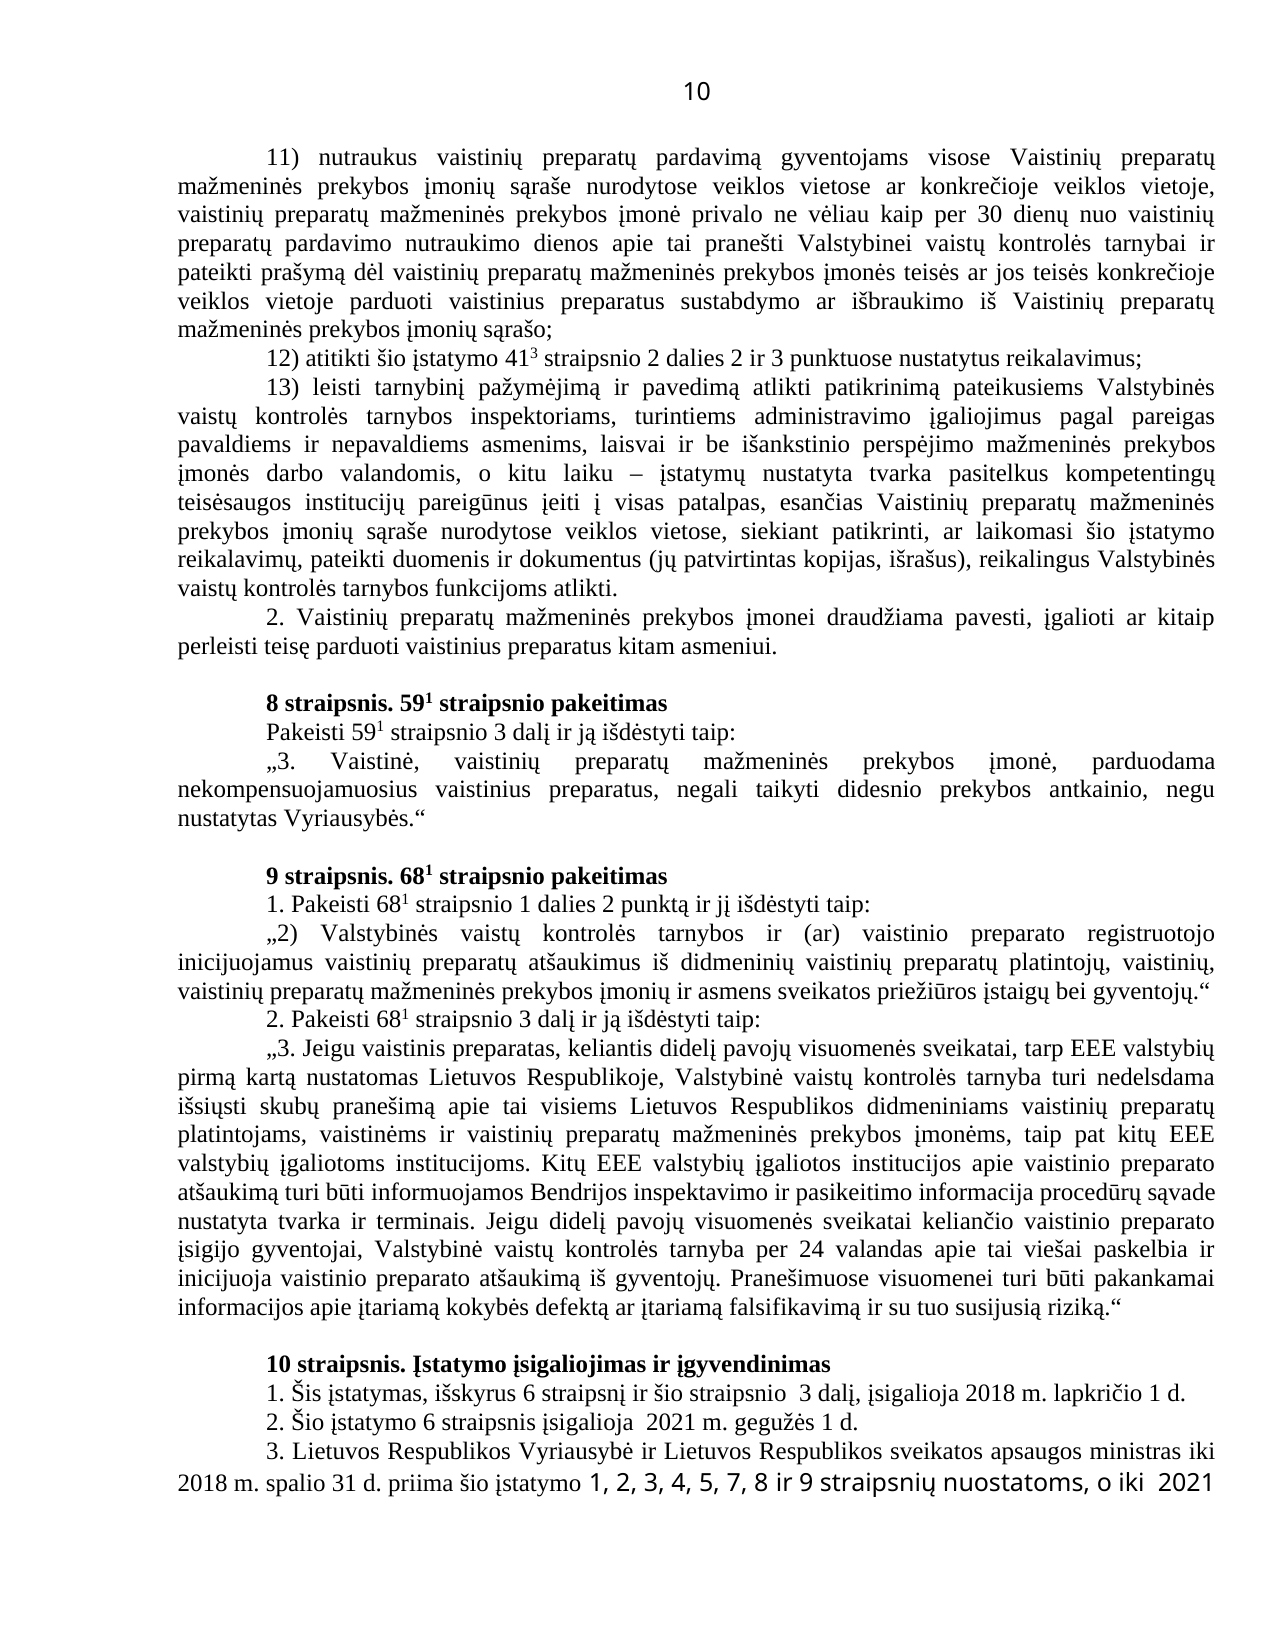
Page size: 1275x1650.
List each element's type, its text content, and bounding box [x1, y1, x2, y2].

text 3. Lietuvos Respublikos Vyriausybė ir Lietuvos Respublikos sveikatos apsaugos ministras iki 2018 m. spalio 31 d. priima šio įstatymo 1, 2, 3, 4, 5, 7, 8 ir 9 straipsnių nuostatoms, o iki 2021 [177, 1436, 1216, 1498]
text 1. Šis įstatymas, išskyrus 6 straipsnį ir šio straipsnio 3 dalį, įsigalioja 2018 m. lapkričio 1 d. [177, 1378, 1216, 1407]
text 10 straipsnis. Įstatymo įsigaliojimas ir įgyvendinimas [177, 1349, 1216, 1378]
text 12) atitikti šio įstatymo 413 straipsnio 2 dalies 2 ir 3 punktuose nustatytus reikalavimus; [177, 343, 1216, 372]
text 1. Pakeisti 681 straipsnio 1 dalies 2 punktą ir jį išdėstyti taip: [177, 889, 1216, 918]
text 2. Šio įstatymo 6 straipsnis įsigalioja 2021 m. gegužės 1 d. [177, 1407, 1216, 1436]
text 2. Vaistinių preparatų mažmeninės prekybos įmonei draudžiama pavesti, įgalioti ar kitaip perleisti teisę parduoti vaistinius preparatus kitam asmeniui. [177, 602, 1216, 659]
text 13) leisti tarnybinį pažymėjimą ir pavedimą atlikti patikrinimą pateikusiems Valstybinės vaistų kontrolės tarnybos inspektoriams, turintiems administravimo įgaliojimus pagal pareigas pavaldiems ir nepavaldiems asmenims, laisvai ir be išankstinio perspėjimo mažmeninės prekybos įmonės darbo valandomis, o kitu laiku – įstatymų nustatyta tvarka pasitelkus kompetentingų teisėsaugos institucijų pareigūnus įeiti į visas patalpas, esančias Vaistinių preparatų mažmeninės prekybos įmonių sąraše nurodytose veiklos vietose, siekiant patikrinti, ar laikomasi šio įstatymo reikalavimų, pateikti duomenis ir dokumentus (jų patvirtintas kopijas, išrašus), reikalingus Valstybinės vaistų kontrolės tarnybos funkcijoms atlikti. [177, 372, 1216, 602]
text „2) Valstybinės vaistų kontrolės tarnybos ir (ar) vaistinio preparato registruotojo inicijuojamus vaistinių preparatų atšaukimus iš didmeninių vaistinių preparatų platintojų, vaistinių, vaistinių preparatų mažmeninės prekybos įmonių ir asmens sveikatos priežiūros įstaigų bei gyventojų.“ [177, 918, 1216, 1004]
text Pakeisti 591 straipsnio 3 dalį ir ją išdėstyti taip: [177, 717, 1216, 746]
text 8 straipsnis. 591 straipsnio pakeitimas [177, 688, 1216, 717]
text 11) nutraukus vaistinių preparatų pardavimą gyventojams visose Vaistinių preparatų mažmeninės prekybos įmonių sąraše nurodytose veiklos vietose ar konkrečioje veiklos vietoje, vaistinių preparatų mažmeninės prekybos įmonė privalo ne vėliau kaip per 30 dienų nuo vaistinių preparatų pardavimo nutraukimo dienos apie tai pranešti Valstybinei vaistų kontrolės tarnybai ir pateikti prašymą dėl vaistinių preparatų mažmeninės prekybos įmonės teisės ar jos teisės konkrečioje veiklos vietoje parduoti vaistinius preparatus sustabdymo ar išbraukimo iš Vaistinių preparatų mažmeninės prekybos įmonių sąrašo; [177, 142, 1216, 343]
text 2. Pakeisti 681 straipsnio 3 dalį ir ją išdėstyti taip: [177, 1004, 1216, 1033]
text „3. Jeigu vaistinis preparatas, keliantis didelį pavojų visuomenės sveikatai, tarp EEE valstybių pirmą kartą nustatomas Lietuvos Respublikoje, Valstybinė vaistų kontrolės tarnyba turi nedelsdama išsiųsti skubų pranešimą apie tai visiems Lietuvos Respublikos didmeniniams vaistinių preparatų platintojams, vaistinėms ir vaistinių preparatų mažmeninės prekybos įmonėms, taip pat kitų EEE valstybių įgaliotoms institucijoms. Kitų EEE valstybių įgaliotos institucijos apie vaistinio preparato atšaukimą turi būti informuojamos Bendrijos inspektavimo ir pasikeitimo informacija procedūrų sąvade nustatyta tvarka ir terminais. Jeigu didelį pavojų visuomenės sveikatai keliančio vaistinio preparato įsigijo gyventojai, Valstybinė vaistų kontrolės tarnyba per 24 valandas apie tai viešai paskelbia ir inicijuoja vaistinio preparato atšaukimą iš gyventojų. Pranešimuose visuomenei turi būti pakankamai informacijos apie įtariamą kokybės defektą ar įtariamą falsifikavimą ir su tuo susijusią riziką.“ [177, 1033, 1216, 1321]
text „3. Vaistinė, vaistinių preparatų mažmeninės prekybos įmonė, parduodama nekompensuojamuosius vaistinius preparatus, negali taikyti didesnio prekybos antkainio, negu nustatytas Vyriausybės.“ [177, 746, 1216, 832]
text 9 straipsnis. 681 straipsnio pakeitimas [177, 861, 1216, 889]
